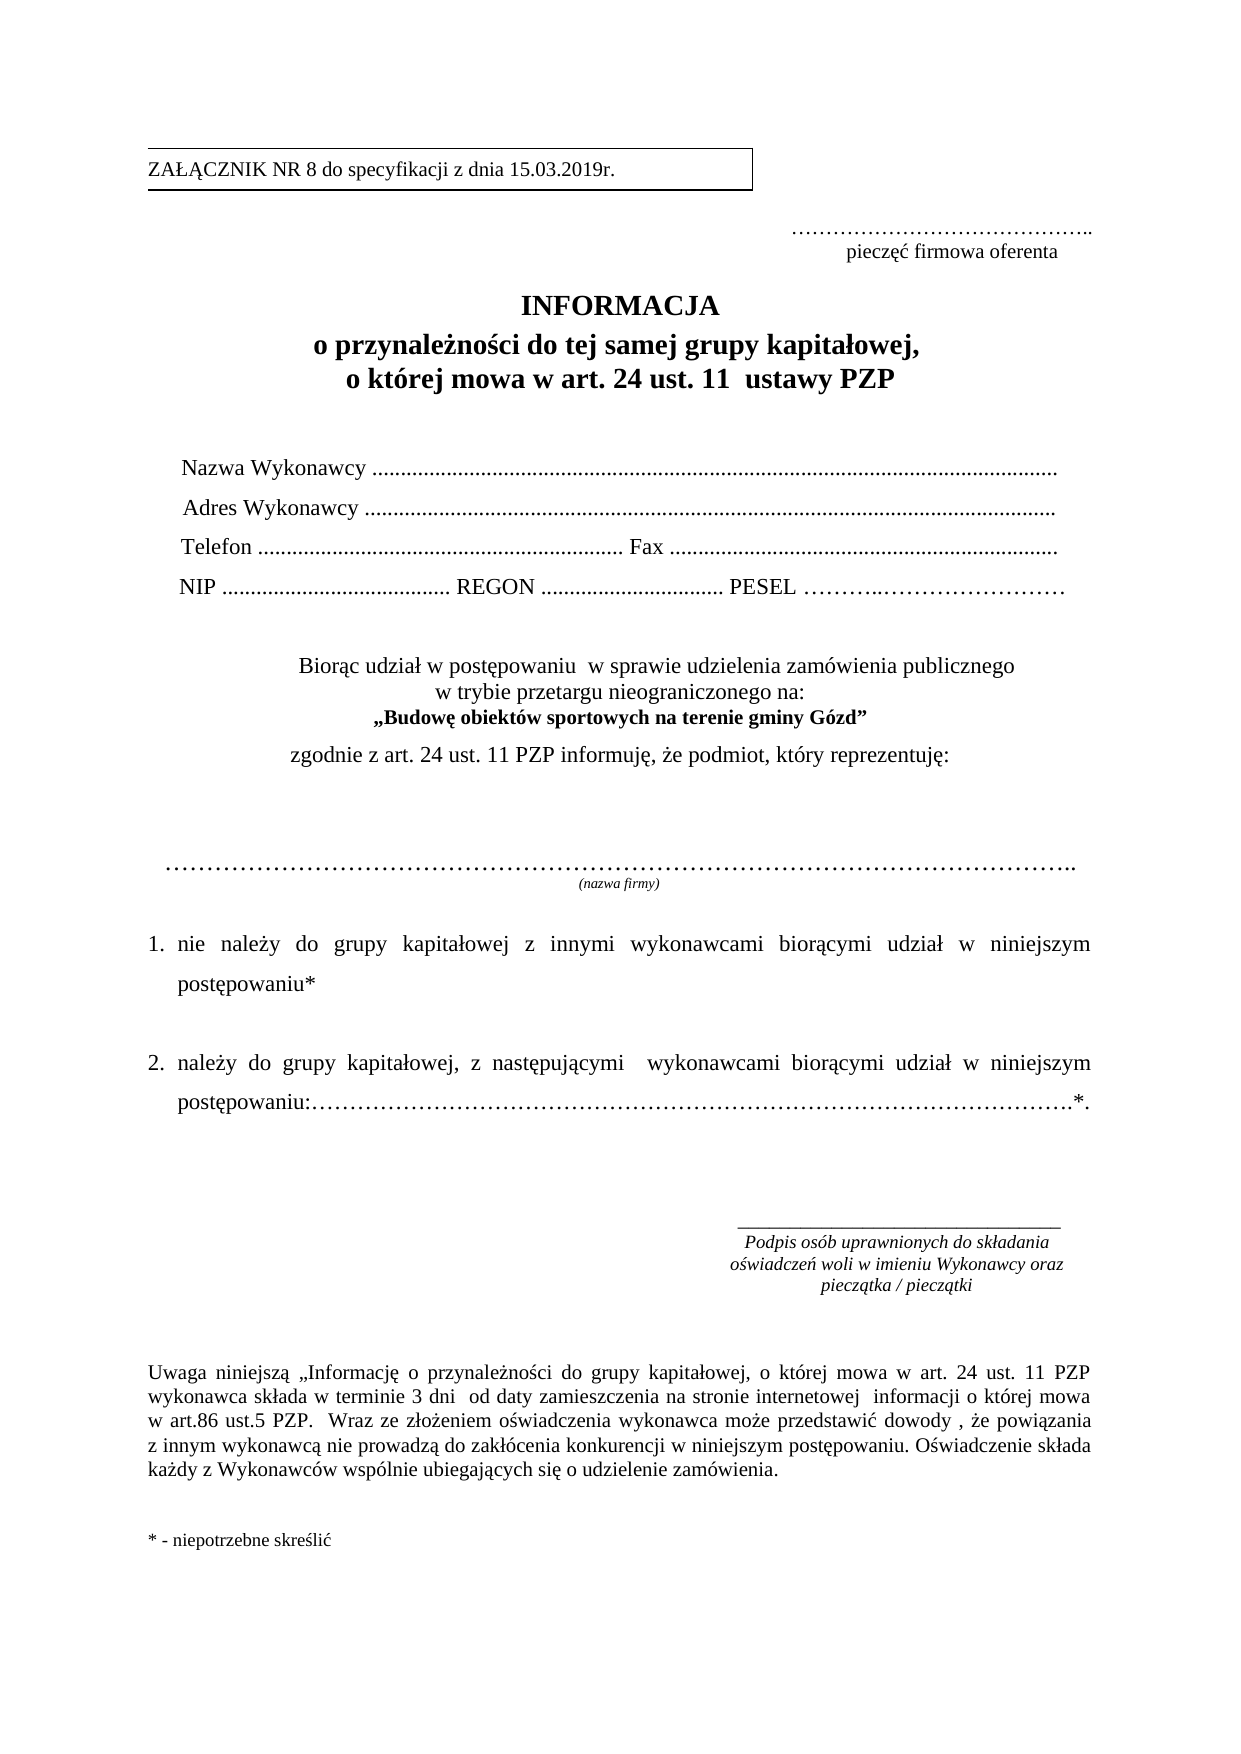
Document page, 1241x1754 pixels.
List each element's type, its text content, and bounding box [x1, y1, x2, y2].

list należy do grupy kapitałowej, z następującymi wykonawcami biorącymi udział w niniejszym postępowaniu:……………………………………………………………………………………….*. [148, 1049, 1092, 1115]
text * - niepotrzebne skreślić [148, 1529, 1092, 1550]
text zgodnie z art. 24 ust. 11 PZP informuję, że podmiot, który reprezentuję: [148, 741, 1092, 767]
text …………………………………….. [148, 214, 1092, 239]
text Biorąc udział w postępowaniu w sprawie udzielenia zamówienia publicznego w trybie przetargu nieograniczonego na: [148, 652, 1092, 704]
text o przynależności do tej samej grupy kapitałowej, o której mowa w art. 24 ust. 11 ustawy PZP [148, 327, 1092, 394]
text „Budowę obiektów sportowych na terenie gminy Gózd” [148, 704, 1092, 729]
subtitle INFORMACJA [148, 288, 1092, 321]
text pieczęć firmowa oferenta [738, 239, 1092, 263]
text Uwaga niniejszą „Informację o przynależności do grupy kapitałowej, o której mowa w art. 24 ust. 11 PZP wykonawca składa w terminie 3 dni od daty zamieszczenia na stronie internetowej informacji o której mowa w art.86 ust.5 PZP. Wraz ze złożeniem oświadczenia wykonawca może przedstawić dowody , że powiązania z innym wykonawcą nie prowadzą do zakłócenia konkurencji w niniejszym postępowaniu. Oświadczenie składa każdy z Wykonawców wspólnie ubiegających się o udzielenie zamówienia. [148, 1360, 1092, 1481]
list nie należy do grupy kapitałowej z innymi wykonawcami biorącymi udział w niniejszym postępowaniu* [148, 930, 1092, 996]
text ……………………………………………………………………………………………….. [148, 847, 1092, 875]
text _______________________________ [664, 1207, 1092, 1231]
text Podpis osób uprawnionych do składania oświadczeń woli w imieniu Wykonawcy oraz pieczątka / pieczątki [710, 1231, 1085, 1296]
text ZAŁĄCZNIK NR 8 do specyfikacji z dnia 15.03.2019r. [148, 149, 752, 189]
text (nazwa firmy) [148, 875, 1092, 904]
text Nazwa Wykonawcy ........................................................................................................................ Adres Wykonawcy ......................................................................................................................... Telefon ................................................................ Fax .................................................................... NIP ........................................ REGON ................................ PESEL ………..…………………… [148, 454, 1092, 639]
